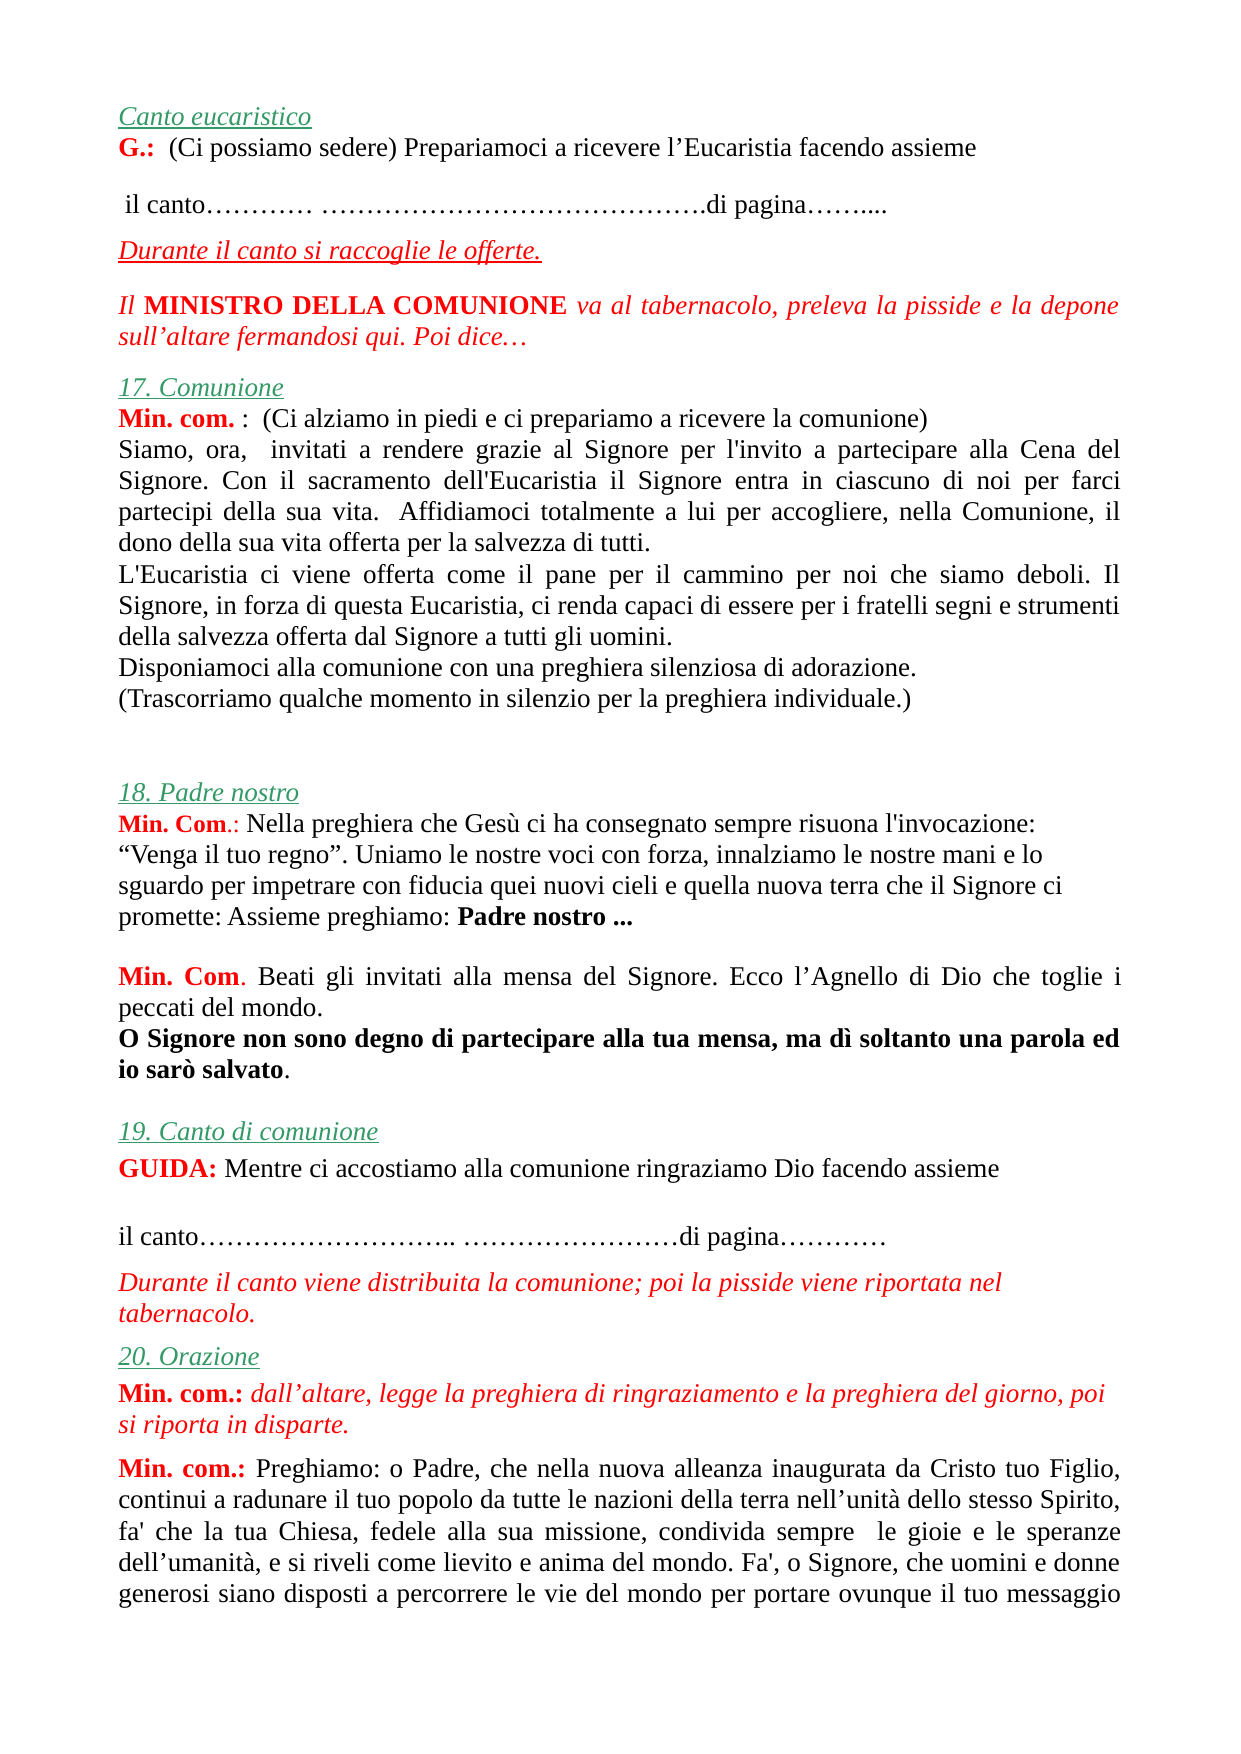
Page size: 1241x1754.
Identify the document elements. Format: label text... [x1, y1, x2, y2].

text Canto eucaristico [118, 100, 1122, 131]
text G.: (Ci possiamo sedere) Prepariamoci a ricevere l’Eucaristia facendo assieme [118, 131, 1122, 162]
text Durante il canto si raccoglie le offerte. [118, 234, 1122, 265]
text Siamo, ora, invitati a rendere grazie al Signore per l'invito a partecipare alla Cena del Signore. Con il sacramento dell'Eucaristia il Signore entra in ciascuno di noi per farci partecipi della sua vita. Affidiamoci totalmente a lui per accogliere, nella Comunione, il dono della sua vita offerta per la salvezza di tutti. [118, 433, 1122, 558]
text Disponiamoci alla comunione con una preghiera silenziosa di adorazione. [118, 651, 1122, 682]
text 18. Padre nostro [118, 776, 1122, 807]
text Durante il canto viene distribuita la comunione; poi la pisside viene riportata nel tabernacolo. [118, 1266, 1122, 1328]
text Min. Com. Beati gli invitati alla mensa del Signore. Ecco l’Agnello di Dio che toglie i peccati del mondo. [118, 960, 1122, 1022]
text 19. Canto di comunione [118, 1115, 1122, 1146]
text Min. com.: Preghiamo: o Padre, che nella nuova alleanza inaugurata da Cristo tuo Figlio, continui a radunare il tuo popolo da tutte le nazioni della terra nell’unità dello stesso Spirito, fa' che la tua Chiesa, fedele alla sua missione, condivida sempre le gioie e le speranze dell’umanità, e si riveli come lievito e anima del mondo. Fa', o Signore, che uomini e donne generosi siano disposti a percorrere le vie del mondo per portare ovunque il tuo messaggio [118, 1452, 1122, 1608]
text Min. com. : (Ci alziamo in piedi e ci prepariamo a ricevere la comunione) [118, 402, 1122, 433]
text Il MINISTRO DELLA COMUNIONE va al tabernacolo, preleva la pisside e la depone sull’altare fermandosi qui. Poi dice… [118, 289, 1122, 352]
text il canto………… …………………………………….di pagina…….... [118, 189, 1122, 220]
text Min. com.: dall’altare, legge la preghiera di ringraziamento e la preghiera del giorno, poi si riporta in disparte. [118, 1377, 1122, 1440]
text L'Eucaristia ci viene offerta come il pane per il cammino per noi che siamo deboli. Il Signore, in forza di questa Eucaristia, ci renda capaci di essere per i fratelli segni e strumenti della salvezza offerta dal Signore a tutti gli uomini. [118, 558, 1122, 651]
text il canto……………………….. ……………………di pagina………… [118, 1220, 1122, 1251]
text O Signore non sono degno di partecipare alla tua mensa, ma dì soltanto una parola ed io sarò salvato. [118, 1022, 1122, 1085]
text (Trascorriamo qualche momento in silenzio per la preghiera individuale.) [118, 682, 1122, 713]
text GUIDA: Mentre ci accostiamo alla comunione ringraziamo Dio facendo assieme [118, 1152, 1122, 1183]
text 17. Comunione [118, 371, 1122, 402]
text 20. Orazione [118, 1340, 1122, 1372]
text Min. Com.: Nella preghiera che Gesù ci ha consegnato sempre risuona l'invocazione: “Venga il tuo regno”. Uniamo le nostre voci con forza, innalziamo le nostre mani e lo sguardo per impetrare con fiducia quei nuovi cieli e quella nuova terra che il Signore ci promette: Assieme preghiamo: Padre nostro ... [118, 807, 1122, 931]
